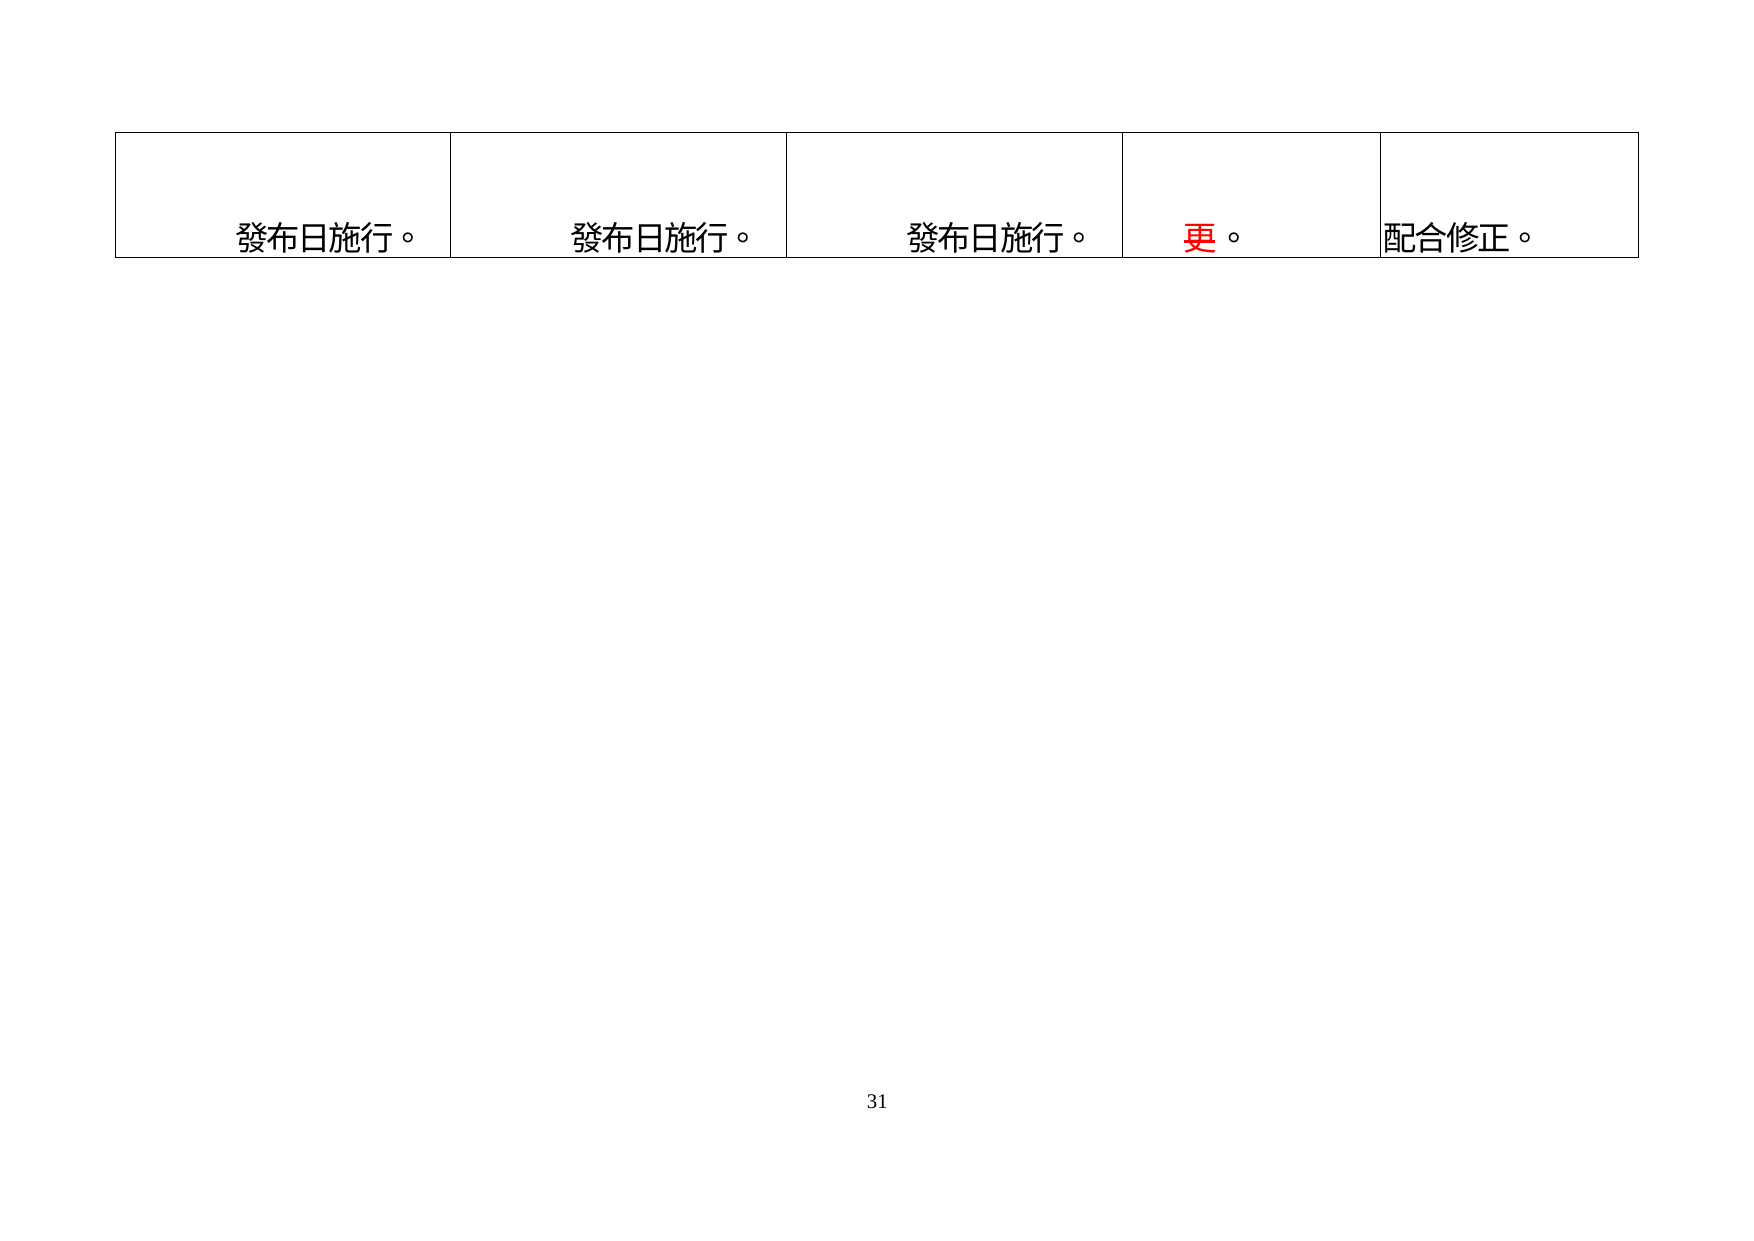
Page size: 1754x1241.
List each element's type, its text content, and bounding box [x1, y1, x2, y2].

table_cell 配合修正。 [1381, 133, 1638, 257]
table_cell 發布日施行。 [787, 133, 1122, 257]
table_cell 更。 [1123, 133, 1380, 257]
table_cell 發布日施行。 [116, 133, 450, 257]
table_cell 發布日施行。 [451, 133, 786, 257]
